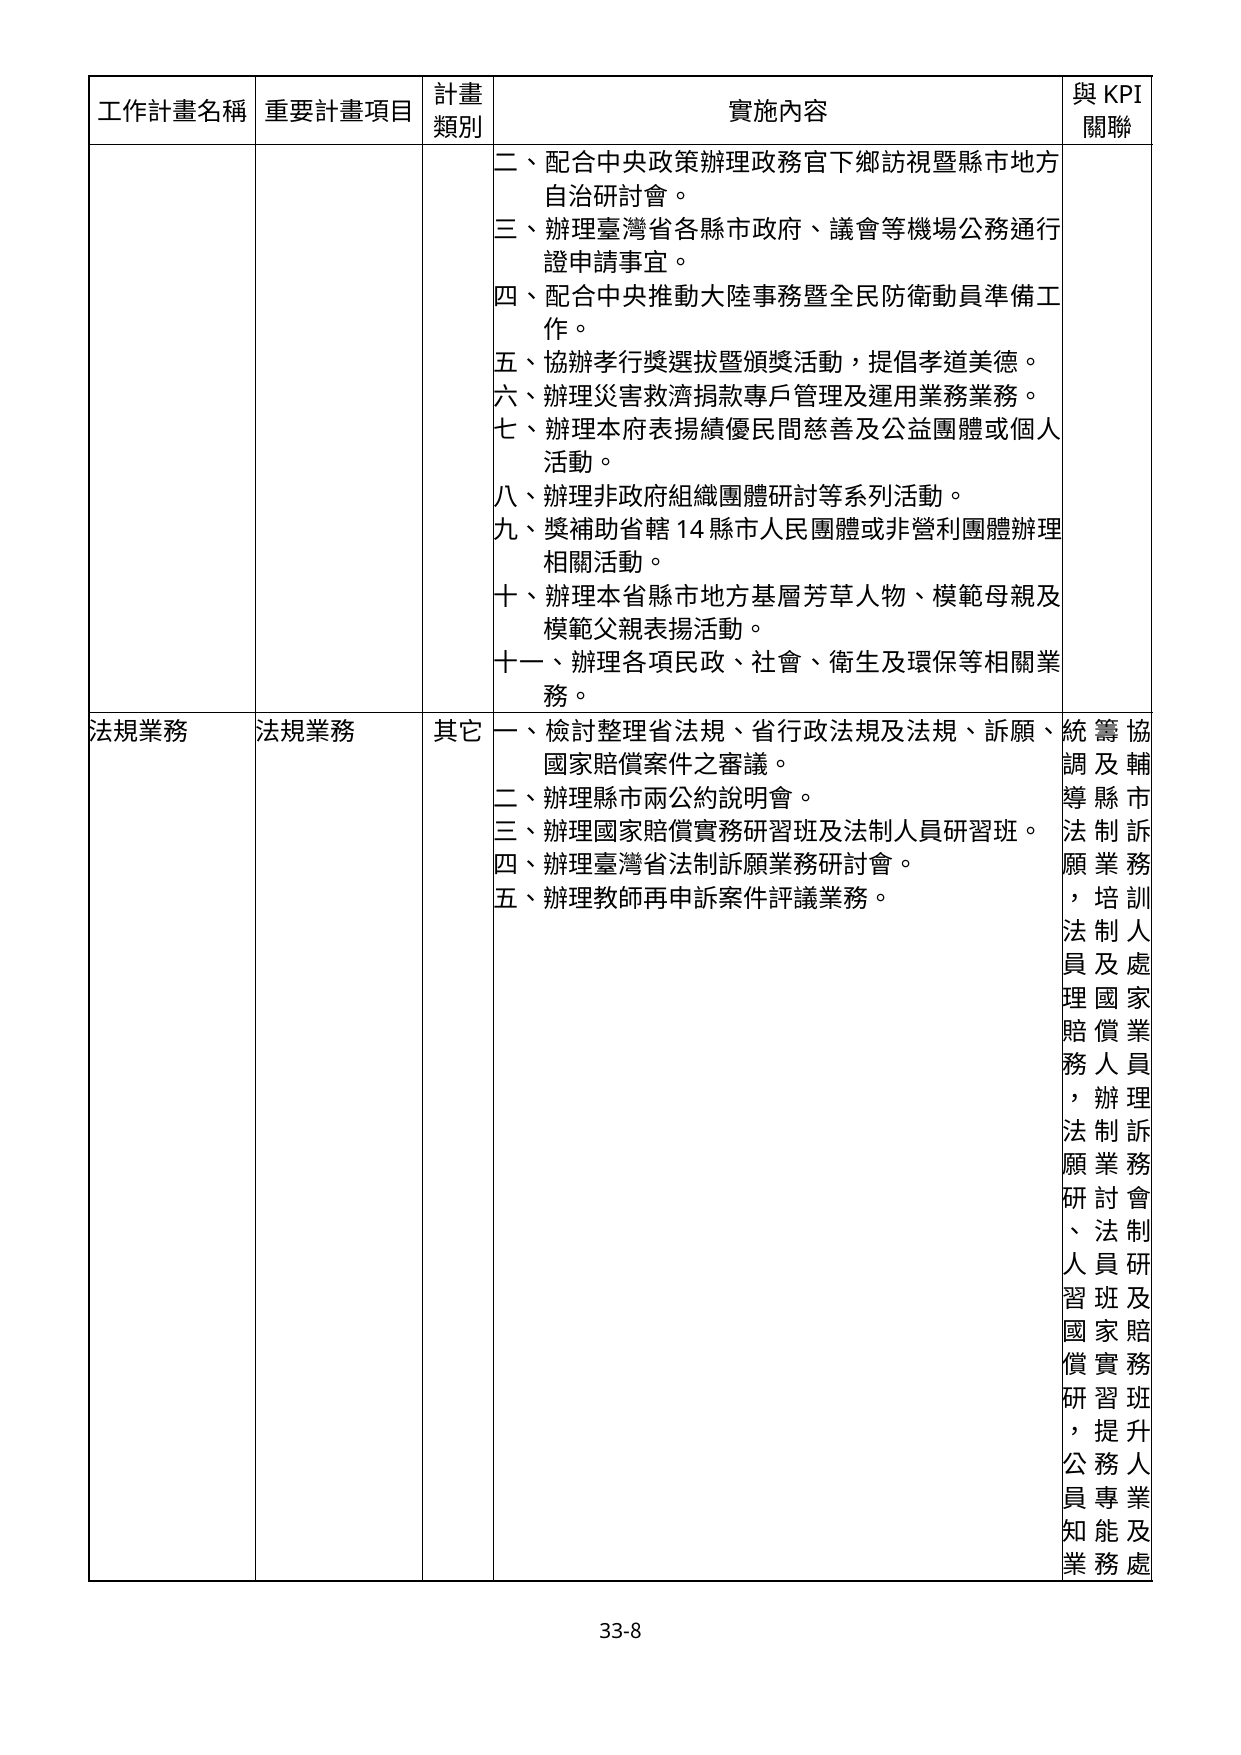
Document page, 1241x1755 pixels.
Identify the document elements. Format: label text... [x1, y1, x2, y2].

table_cell 法規業務 [90, 713, 255, 1580]
table_header 與KPI關聯 [1063, 77, 1151, 143]
table_cell 其它 [423, 713, 493, 1580]
table_header 實施內容 [494, 77, 1062, 143]
table_cell 二、配合中央政策辦理政務官下鄉訪視暨縣市地方自治研討會。 三、辦理臺灣省各縣市政府、議會等機場公務通行證申請事宜。 四、配合中央推動大陸事務暨全民防衛動員準備工作。 五、協辦孝行獎選拔暨頒獎活動，提倡孝道美德。 六、辦理災害救濟捐款專戶管理及運用業務業務。 七、辦理本府表揚績優民間慈善及公益團體或個人活動。 八、辦理非政府組織團體研討等系列活動。 九、獎補助省轄14縣市人民團體或非營利團體辦理相關活動。 十、辦理本省縣市地方基層芳草人物、模範母親及模範父親表揚活動。 十一、辦理各項民政、社會、衛生及環保等相關業務。 [494, 145, 1062, 712]
table_cell 統籌協調及輔導縣市法制訴願業務，培訓法制人員及處理國家賠償業務人員，辦理法制訴願業務研討會、法制人員研習班及國家賠償實務研習班，提升公務人員專業知能及業務處 [1063, 713, 1151, 1580]
table_header 重要計畫項目 [256, 77, 422, 143]
table_header 計畫類別 [423, 77, 493, 143]
table_cell [423, 145, 493, 712]
table_cell 一、檢討整理省法規、省行政法規及法規、訴願、國家賠償案件之審議。 二、辦理縣市兩公約說明會。 三、辦理國家賠償實務研習班及法制人員研習班。 四、辦理臺灣省法制訴願業務研討會。 五、辦理教師再申訴案件評議業務。 [494, 713, 1062, 1580]
table_cell [90, 145, 255, 712]
table_cell 法規業務 [256, 713, 422, 1580]
table_cell [256, 145, 422, 712]
table_header 工作計畫名稱 [90, 77, 255, 143]
table_cell [1063, 145, 1151, 712]
